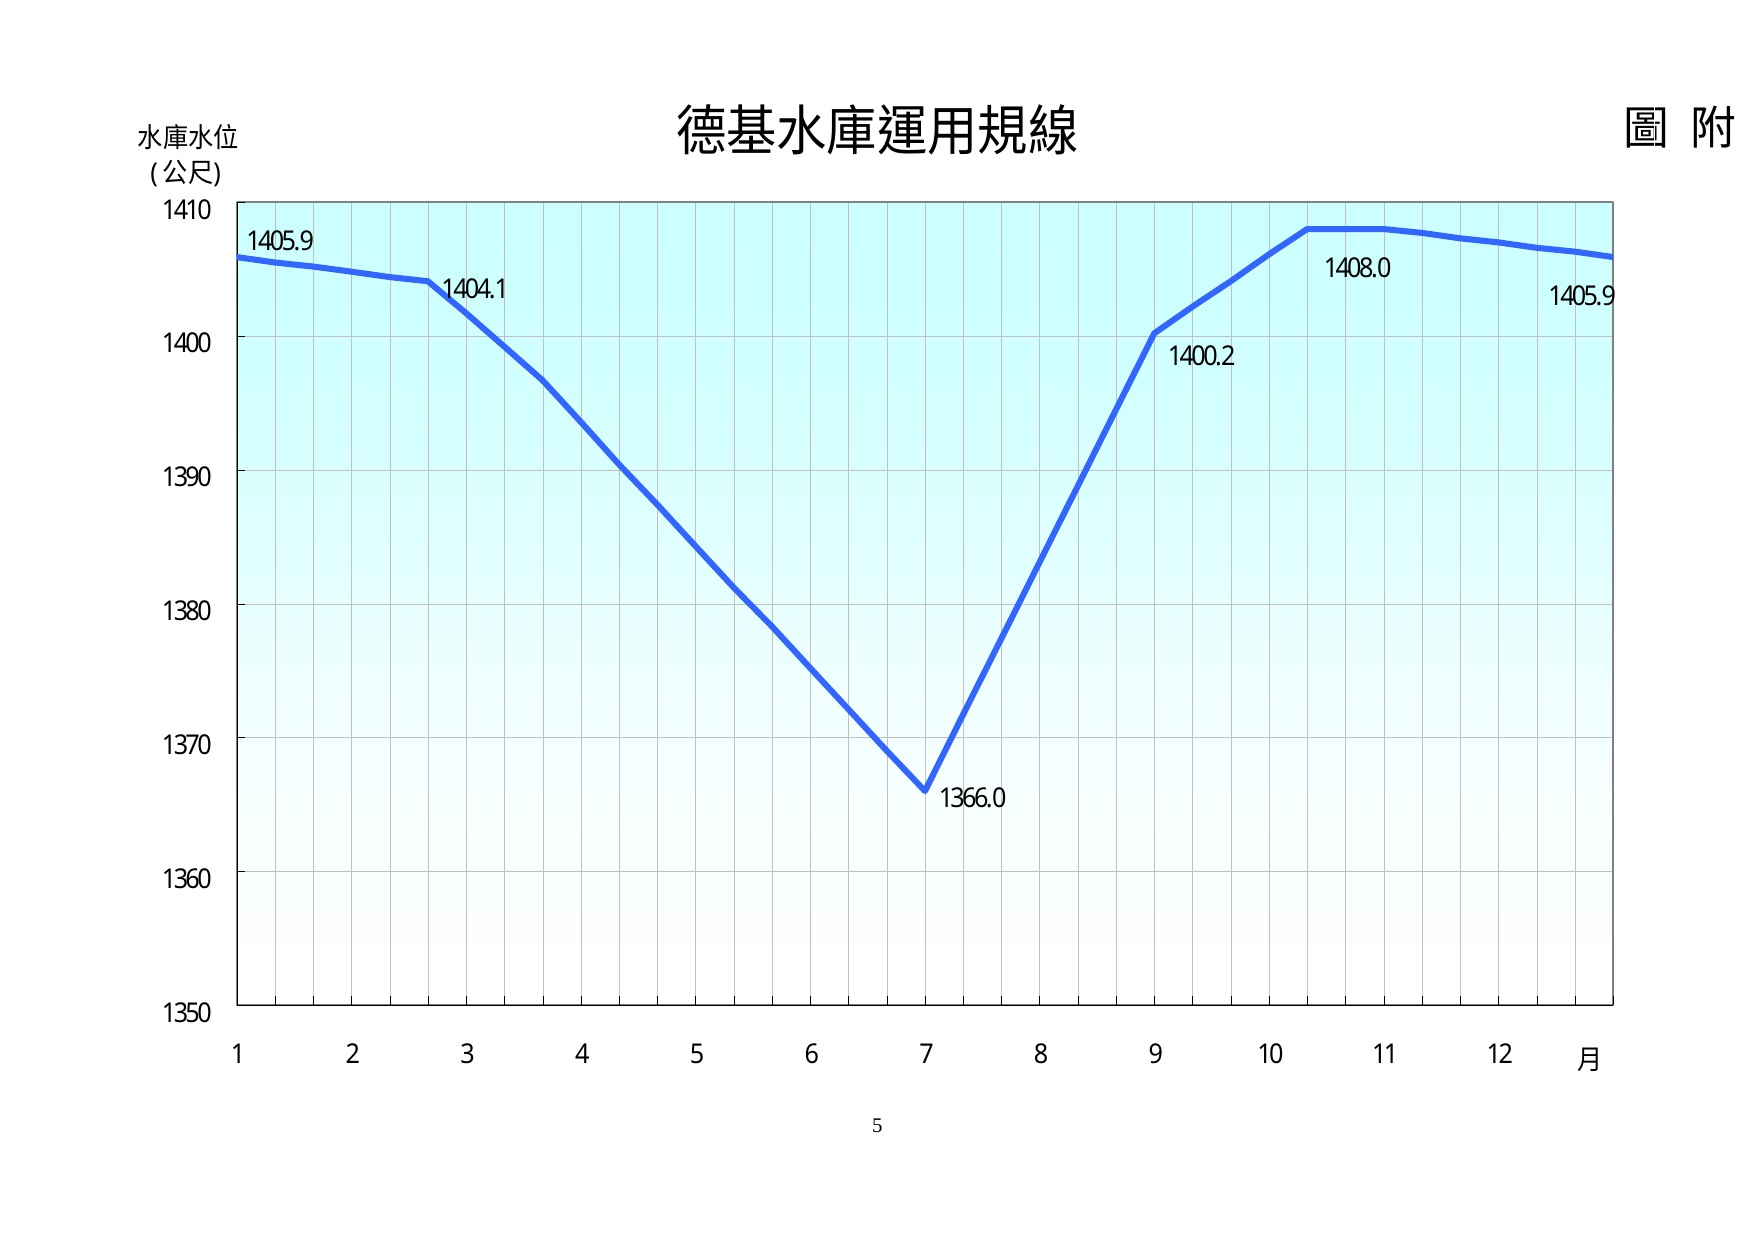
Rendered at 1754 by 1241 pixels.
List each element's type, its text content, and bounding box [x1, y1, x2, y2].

text 附圖 [1655, 104, 1746, 148]
text 附圖 [1630, 110, 1654, 143]
text 附圖 [1613, 104, 1654, 148]
text 附圖 [1655, 110, 1662, 143]
text 附圖 [1638, 128, 1654, 138]
